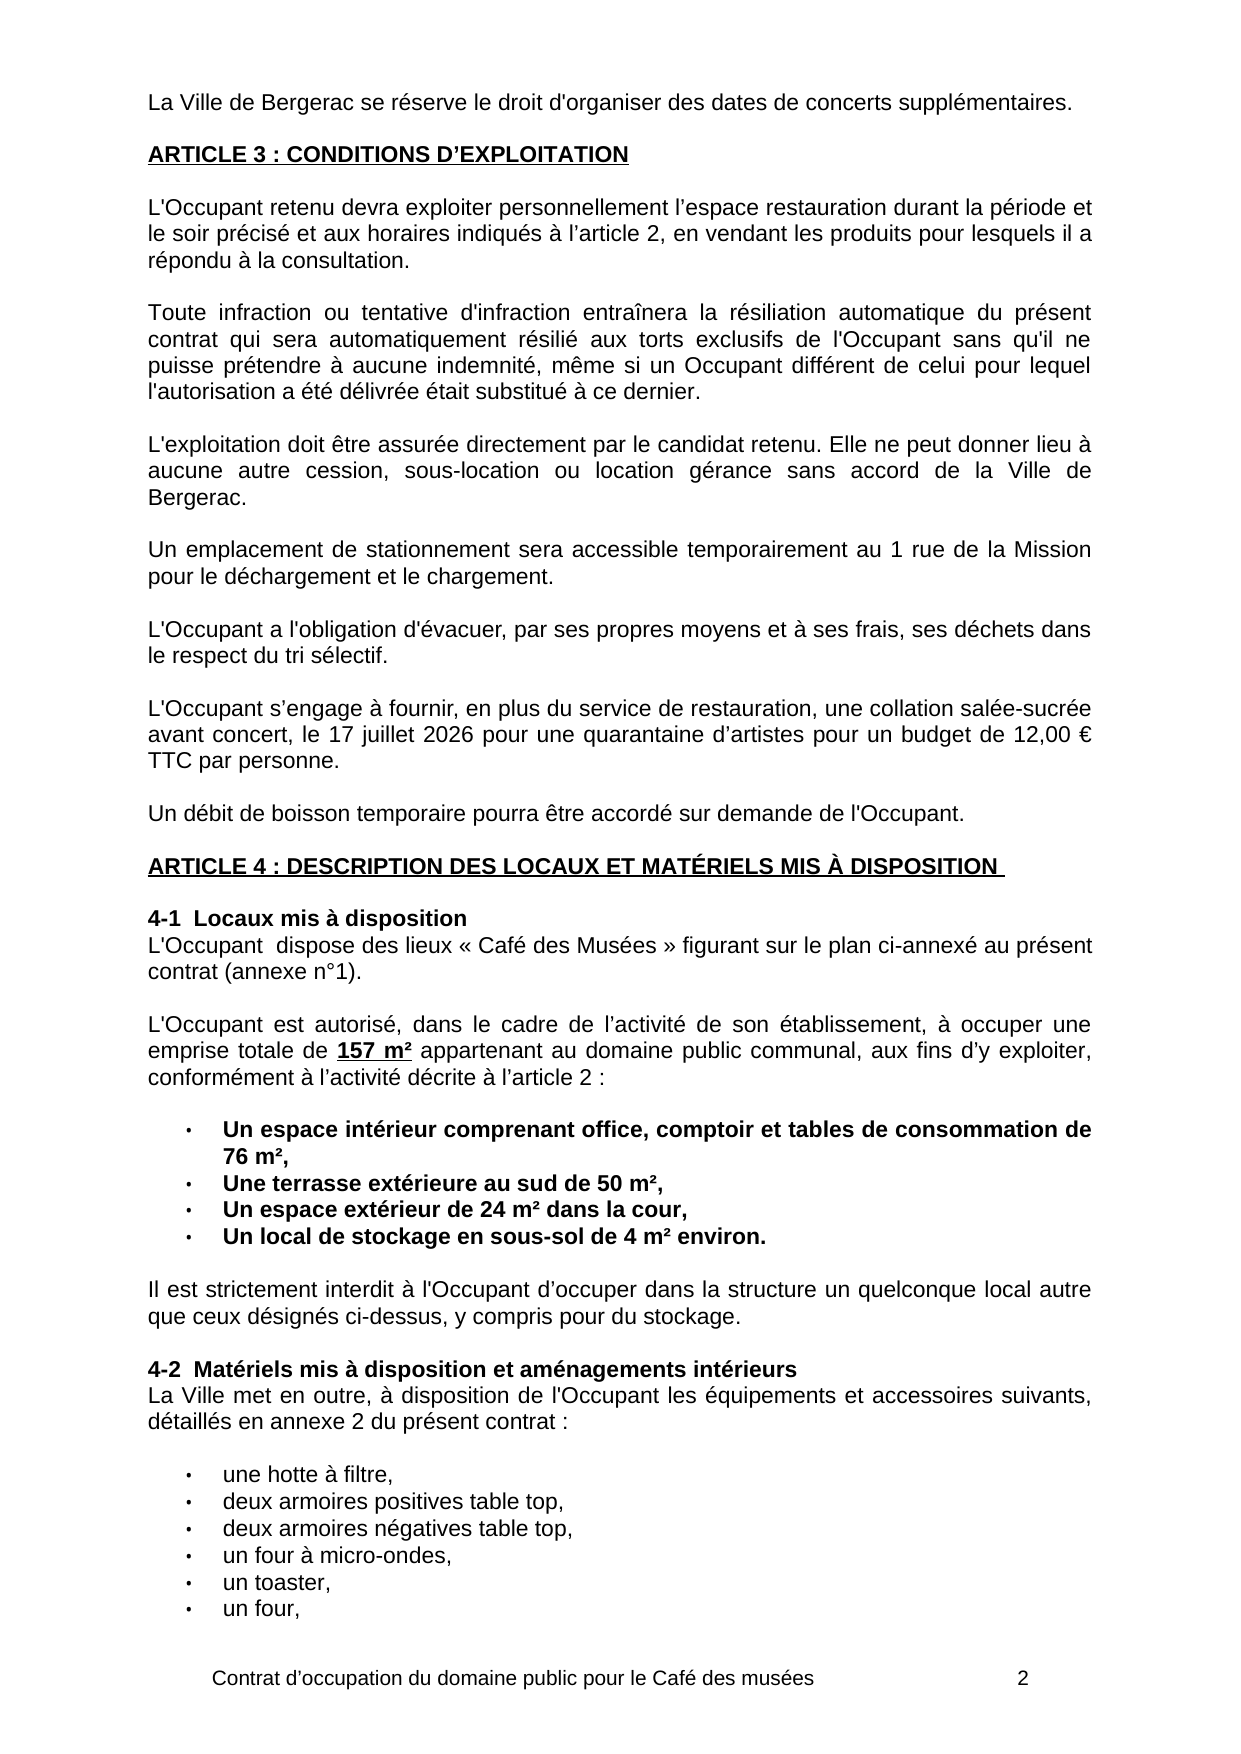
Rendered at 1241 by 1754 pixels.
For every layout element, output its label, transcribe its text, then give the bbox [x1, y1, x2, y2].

list un four à micro-ondes, [185, 1542, 1092, 1568]
text La Ville met en outre, à disposition de l'Occupant les équipements et accessoires suivants, détaillés en annexe 2 du présent contrat : [148, 1382, 1092, 1434]
text ARTICLE 4 : DESCRIPTION DES LOCAUX ET MATÉRIELS MIS À DISPOSITION [148, 853, 1092, 879]
text L'Occupant retenu devra exploiter personnellement l’espace restauration durant la période et le soir précisé et aux horaires indiqués à l’article 2, en vendant les produits pour lesquels il a répondu à la consultation. [148, 194, 1092, 273]
text L'Occupant dispose des lieux « Café des Musées » figurant sur le plan ci-annexé au présent contrat (annexe n°1). [148, 932, 1092, 984]
text Il est strictement interdit à l'Occupant d’occuper dans la structure un quelconque local autre que ceux désignés ci-dessus, y compris pour du stockage. [148, 1276, 1092, 1329]
text Un emplacement de stationnement sera accessible temporairement au 1 rue de la Mission pour le déchargement et le chargement. [148, 536, 1092, 589]
list deux armoires positives table top, [185, 1488, 1092, 1515]
list Un espace extérieur de 24 m² dans la cour, [185, 1196, 1092, 1223]
text L'exploitation doit être assurée directement par le candidat retenu. Elle ne peut donner lieu à aucune autre cession, sous-location ou location gérance sans accord de la Ville de Bergerac. [148, 431, 1092, 510]
text ARTICLE 3 : CONDITIONS D’EXPLOITATION [148, 141, 1092, 167]
text Un débit de boisson temporaire pourra être accordé sur demande de l'Occupant. [148, 800, 1092, 826]
list deux armoires négatives table top, [185, 1515, 1092, 1542]
list une hotte à filtre, [185, 1461, 1092, 1488]
text L'Occupant a l'obligation d'évacuer, par ses propres moyens et à ses frais, ses déchets dans le respect du tri sélectif. [148, 616, 1092, 668]
text 4-1 Locaux mis à disposition [148, 905, 1092, 932]
list un toaster, [185, 1568, 1092, 1595]
text 4-2 Matériels mis à disposition et aménagements intérieurs [148, 1356, 1092, 1382]
text L'Occupant est autorisé, dans le cadre de l’activité de son établissement, à occuper une emprise totale de 157 m² appartenant au domaine public communal, aux fins d’y exploiter, conformément à l’activité décrite à l’article 2 : [148, 1011, 1092, 1090]
text Toute infraction ou tentative d'infraction entraînera la résiliation automatique du présent contrat qui sera automatiquement résilié aux torts exclusifs de l'Occupant sans qu'il ne puisse prétendre à aucune indemnité, même si un Occupant différent de celui pour lequel l'autorisation a été délivrée était substitué à ce dernier. [148, 299, 1092, 405]
text L'Occupant s’engage à fournir, en plus du service de restauration, une collation salée-sucrée avant concert, le 17 juillet 2026 pour une quarantaine d’artistes pour un budget de 12,00 € TTC par personne. [148, 694, 1092, 774]
list Un local de stockage en sous-sol de 4 m² environ. [185, 1223, 1092, 1250]
list Une terrasse extérieure au sud de 50 m², [185, 1169, 1092, 1196]
list un four, [185, 1595, 1092, 1622]
text La Ville de Bergerac se réserve le droit d'organiser des dates de concerts supplémentaires. [148, 88, 1092, 115]
list Un espace intérieur comprenant office, comptoir et tables de consommation de 76 m², [185, 1116, 1092, 1169]
